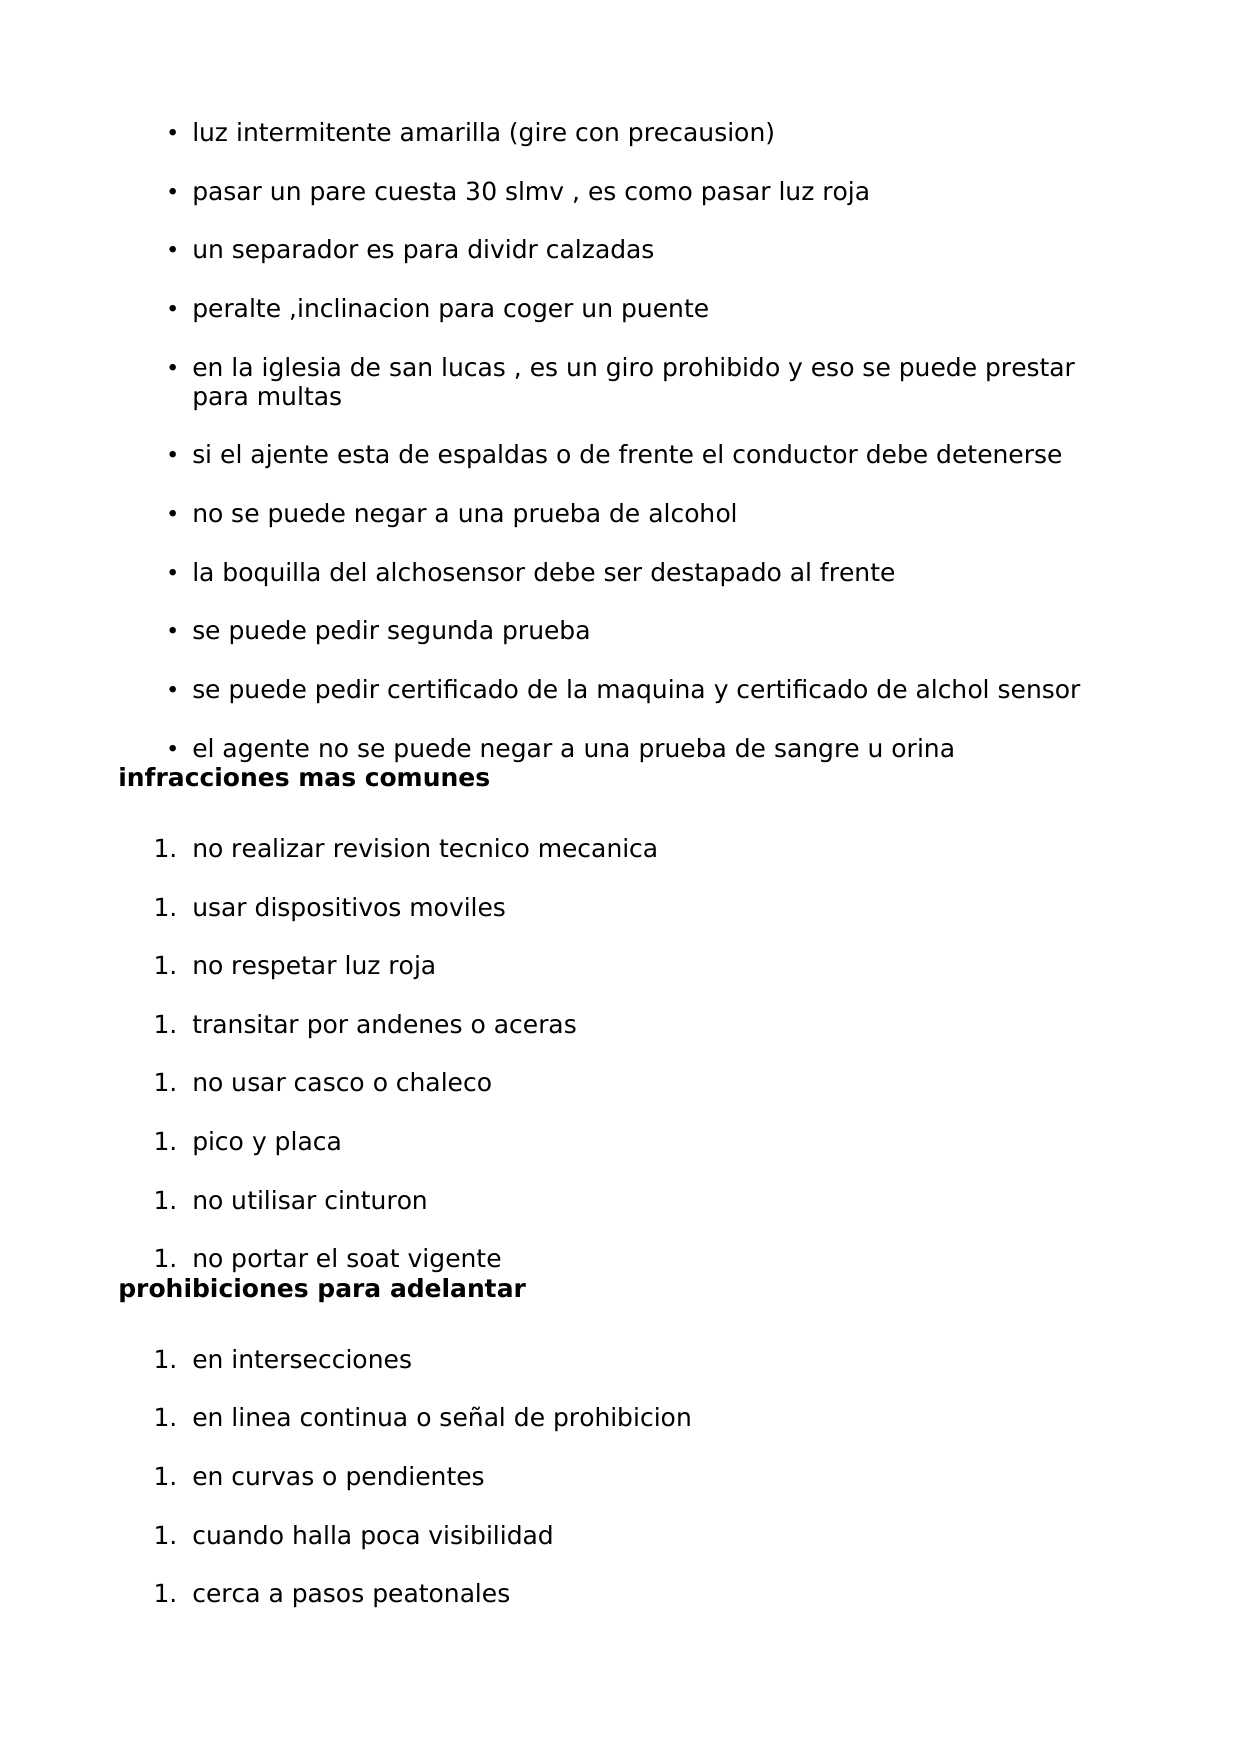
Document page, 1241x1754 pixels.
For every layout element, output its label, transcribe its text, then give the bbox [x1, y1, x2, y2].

list si el ajente esta de espaldas o de frente el conductor debe detenerse [177, 441, 1122, 470]
text prohibiciones para adelantar [118, 1274, 1122, 1303]
list pasar un pare cuesta 30 slmv , es como pasar luz roja [177, 177, 1122, 206]
list peralte ,inclinacion para coger un puente [177, 294, 1122, 323]
list luz intermitente amarilla (gire con precausion) [177, 118, 1122, 147]
list la boquilla del alchosensor debe ser destapado al frente [177, 558, 1122, 587]
list en la iglesia de san lucas , es un giro prohibido y eso se puede prestar para multas [177, 353, 1122, 411]
list se puede pedir certificado de la maquina y certificado de alchol sensor [177, 675, 1122, 704]
list no respetar luz roja [177, 951, 1122, 981]
list no usar casco o chaleco [177, 1069, 1122, 1098]
list no realizar revision tecnico mecanica [177, 834, 1122, 863]
list no se puede negar a una prueba de alcohol [177, 499, 1122, 528]
list no portar el soat vigente [177, 1244, 1122, 1274]
list en linea continua o señal de prohibicion [177, 1403, 1122, 1433]
text infracciones mas comunes [118, 763, 1122, 792]
list se puede pedir segunda prueba [177, 616, 1122, 646]
list no utilisar cinturon [177, 1186, 1122, 1215]
list cuando halla poca visibilidad [177, 1521, 1122, 1550]
list en curvas o pendientes [177, 1462, 1122, 1491]
list transitar por andenes o aceras [177, 1010, 1122, 1039]
list usar dispositivos moviles [177, 893, 1122, 922]
list un separador es para dividr calzadas [177, 235, 1122, 264]
list el agente no se puede negar a una prueba de sangre u orina [177, 734, 1122, 763]
list en intersecciones [177, 1345, 1122, 1374]
list cerca a pasos peatonales [177, 1579, 1122, 1609]
list pico y placa [177, 1127, 1122, 1156]
